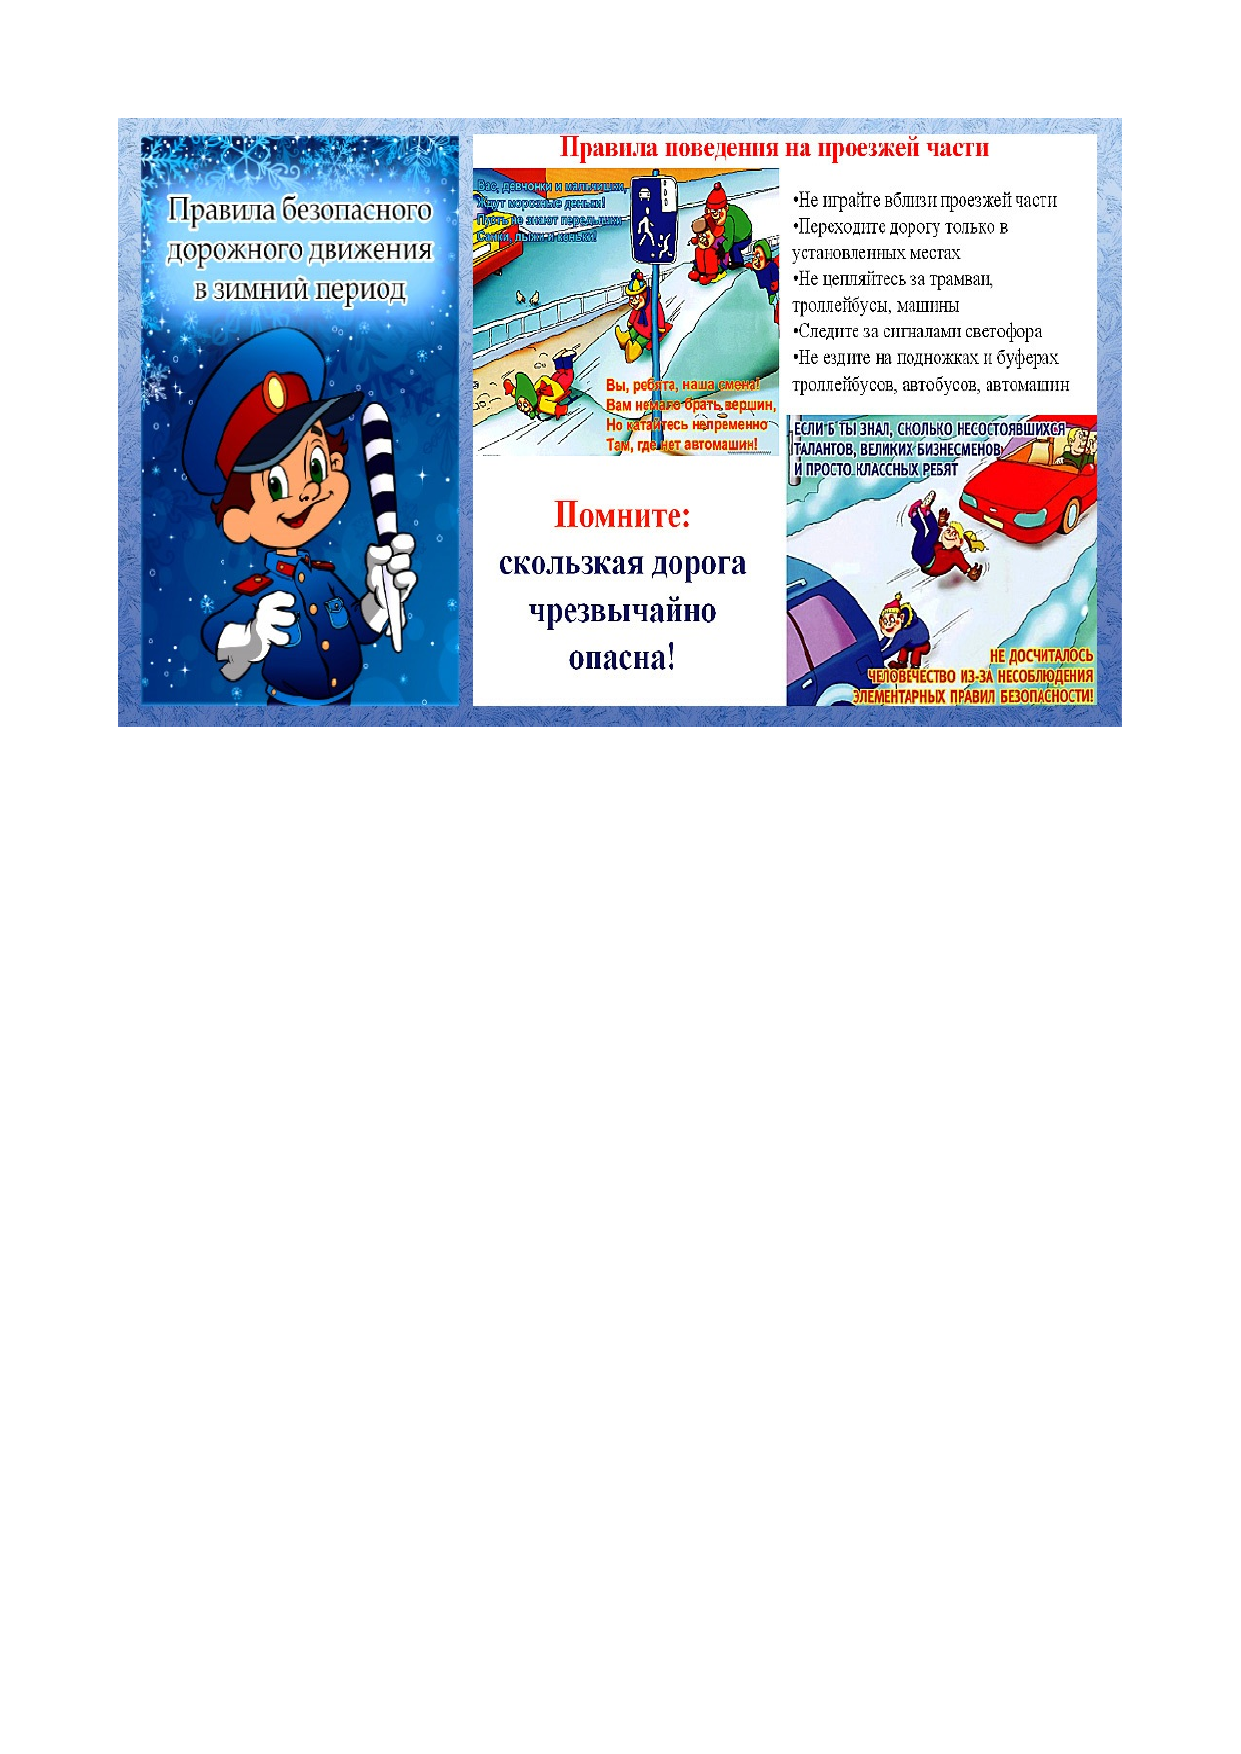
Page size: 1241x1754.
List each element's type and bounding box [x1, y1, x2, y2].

picture [118, 118, 1122, 727]
